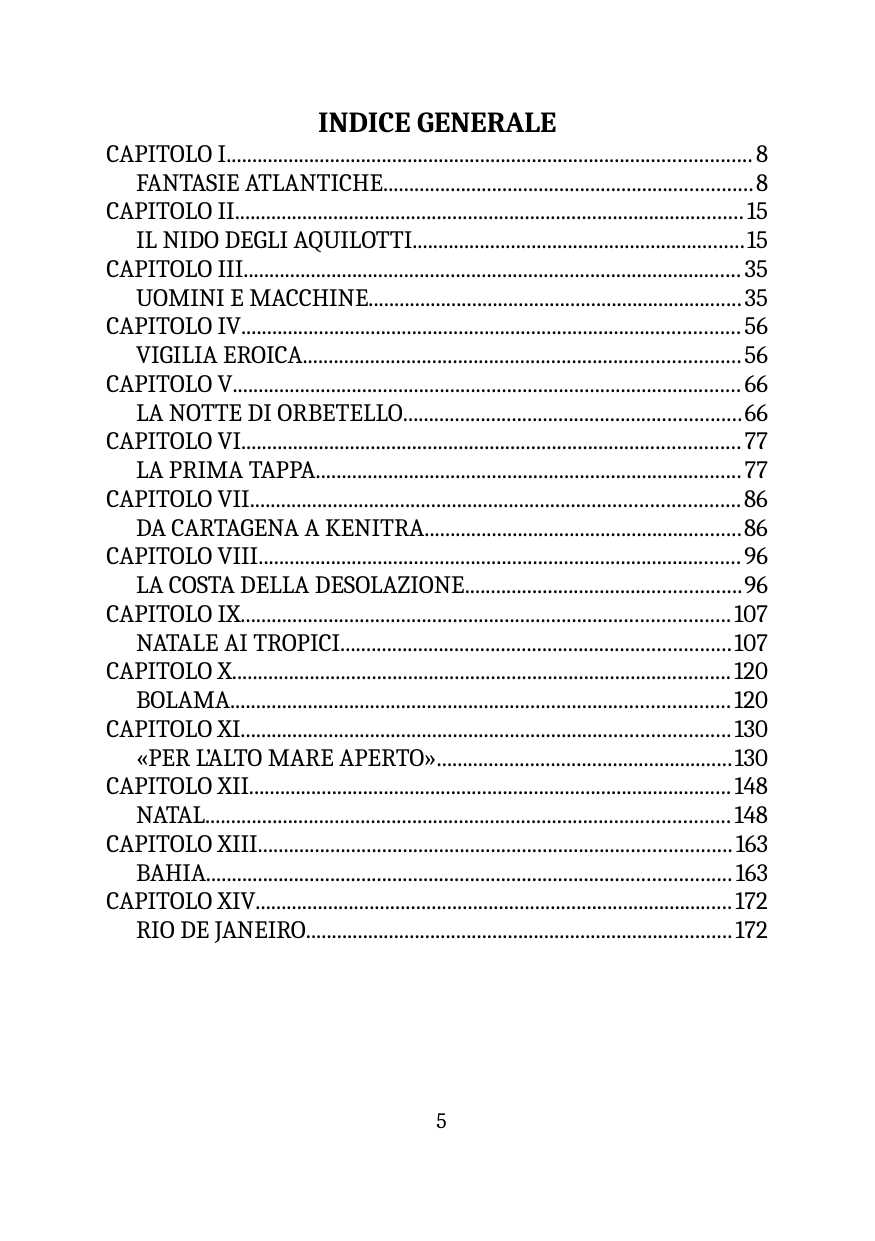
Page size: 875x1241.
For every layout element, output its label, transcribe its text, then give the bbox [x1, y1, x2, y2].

text CAPITOLO I 8 [106, 140, 768, 168]
text CAPITOLO XI 130 [106, 715, 768, 743]
text CAPITOLO III 35 [106, 255, 768, 283]
text BOLAMA 120 [136, 686, 768, 715]
text RIO DE JANEIRO 172 [136, 916, 768, 945]
text CAPITOLO II 15 [106, 197, 768, 226]
subtitle INDICE GENERALE [106, 106, 768, 140]
text LA COSTA DELLA DESOLAZIONE 96 [136, 571, 768, 600]
text CAPITOLO XIV 172 [106, 887, 768, 916]
text UOMINI E MACCHINE 35 [136, 283, 768, 312]
text CAPITOLO VIII 96 [106, 542, 768, 571]
text NATALE AI TROPICI 107 [136, 628, 768, 657]
text CAPITOLO X 120 [106, 657, 768, 686]
text NATAL 148 [136, 801, 768, 830]
text BAHIA 163 [136, 858, 768, 887]
text «PER L’ALTO MARE APERTO» 130 [136, 743, 768, 772]
text LA NOTTE DI ORBETELLO 66 [136, 398, 768, 427]
text VIGILIA EROICA 56 [136, 341, 768, 370]
text LA PRIMA TAPPA 77 [136, 456, 768, 485]
text CAPITOLO XII 148 [106, 772, 768, 801]
text CAPITOLO XIII 163 [106, 830, 768, 858]
text CAPITOLO VII 86 [106, 485, 768, 513]
text DA CARTAGENA A KENITRA 86 [136, 513, 768, 542]
text CAPITOLO V 66 [106, 370, 768, 398]
text CAPITOLO IV 56 [106, 312, 768, 341]
text FANTASIE ATLANTICHE 8 [136, 168, 768, 197]
text CAPITOLO IX 107 [106, 600, 768, 628]
text IL NIDO DEGLI AQUILOTTI 15 [136, 226, 768, 255]
text CAPITOLO VI 77 [106, 427, 768, 456]
